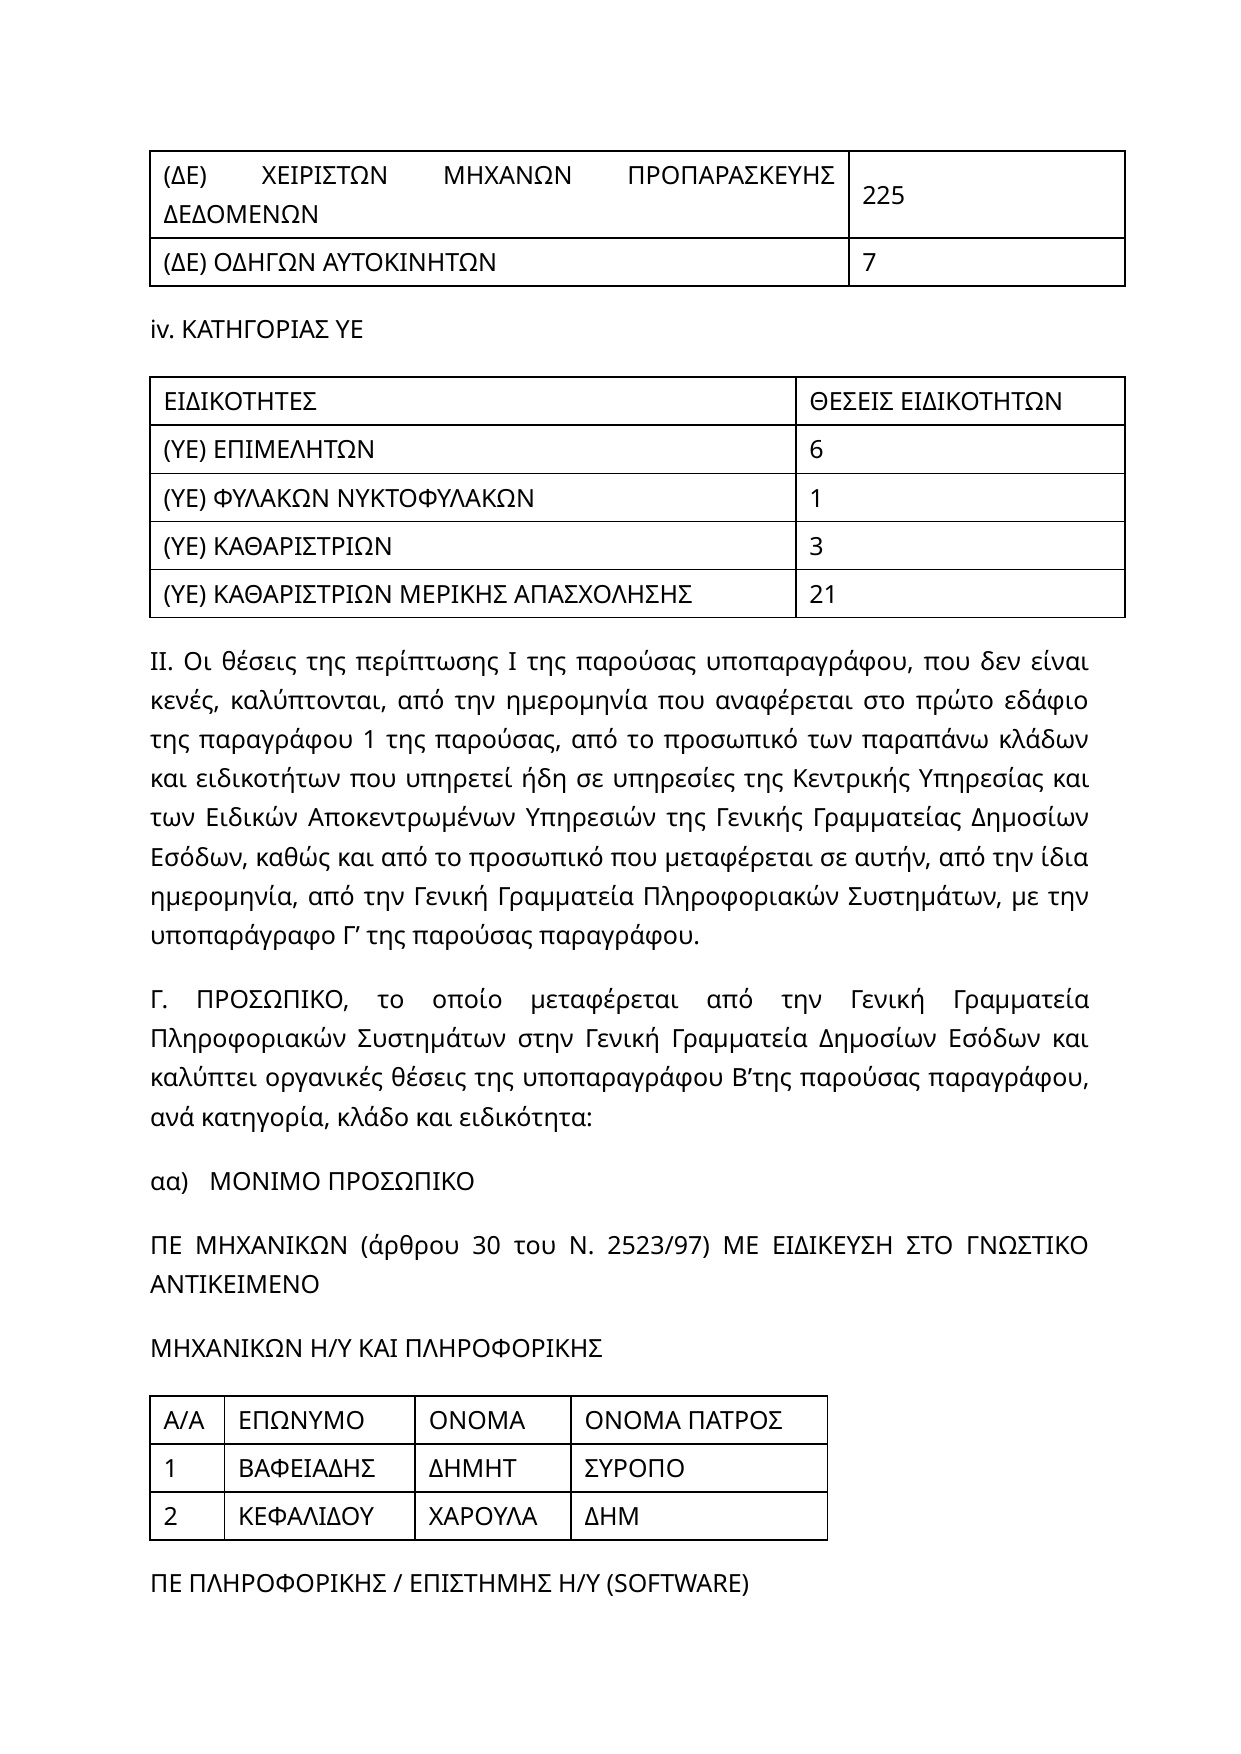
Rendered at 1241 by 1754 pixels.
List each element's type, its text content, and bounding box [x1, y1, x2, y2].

text iv. ΚΑΤΗΓΟΡΙΑΣ YΕ [150, 312, 1090, 346]
table_cell 3 [797, 522, 1124, 569]
table_cell (ΥΕ) ΚΑΘΑΡΙΣΤΡΙΩΝ [151, 522, 795, 569]
table_header ΕΠΩΝΥΜΟ [225, 1397, 414, 1443]
table_header ΟΝΟΜΑ ΠΑΤΡΟΣ [572, 1397, 827, 1443]
text II. Οι θέσεις της περίπτωσης I της παρούσας υποπαραγράφου, που δεν είναι κενές, καλύπτονται, από την ημερομηνία που αναφέρεται στο πρώτο εδάφιο της παραγράφου 1 της παρούσας, από το προσωπικό των παραπάνω κλάδων και ειδικοτήτων που υπηρετεί ήδη σε υπηρεσίες της Κεντρικής Υπηρεσίας και των Ειδικών Αποκεντρωμένων Υπηρεσιών της Γενικής Γραμματείας Δημοσίων Εσόδων, καθώς και από το προσωπικό που μεταφέρεται σε αυτήν, από την ίδια ημερομηνία, από την Γενική Γραμματεία Πληροφοριακών Συστημάτων, με την υποπαράγραφο Γ’ της παρούσας παραγράφου. [150, 643, 1090, 952]
table_cell (ΥΕ) ΦΥΛΑΚΩΝ ΝΥΚΤΟΦΥΛΑΚΩΝ [151, 474, 795, 521]
table_header ΟΝΟΜΑ [416, 1397, 570, 1443]
table_cell 6 [797, 426, 1124, 472]
text ΠΕ ΠΛΗΡΟΦΟΡΙΚΗΣ / ΕΠΙΣΤΗΜΗΣ Η/Υ (SOFTWARE) [150, 1566, 1090, 1600]
table_header ΘΕΣΕΙΣ ΕΙΔΙΚΟΤΗΤΩΝ [797, 378, 1124, 424]
table_header ΕΙΔΙΚΟΤΗΤΕΣ [151, 378, 795, 424]
table_cell (ΔΕ) ΧΕΙΡΙΣΤΩΝ ΜΗΧΑΝΩΝ ΠΡΟΠΑΡΑΣΚΕΥΗΣ ΔΕΔΟΜΕΝΩΝ [151, 152, 848, 237]
table_cell ΣΥΡΟΠΟ [572, 1445, 827, 1491]
table_cell ΔΗΜ [572, 1493, 827, 1539]
table_cell (ΔΕ) ΟΔΗΓΩΝ ΑΥΤΟΚΙΝΗΤΩΝ [151, 239, 848, 285]
table_cell 21 [797, 570, 1124, 617]
text Γ. ΠΡΟΣΩΠΙΚΟ, το οποίο μεταφέρεται από την Γενική Γραμματεία Πληροφοριακών Συστημάτων στην Γενική Γραμματεία Δημοσίων Εσόδων και καλύπτει οργανικές θέσεις της υποπαραγράφου Β’της παρούσας παραγράφου, ανά κατηγορία, κλάδο και ειδικότητα: [150, 982, 1090, 1133]
text ΠΕ ΜΗΧΑΝΙΚΩΝ (άρθρου 30 του Ν. 2523/97) ΜΕ ΕΙΔΙΚΕΥΣΗ ΣΤΟ ΓΝΩΣΤΙΚΟ ΑΝΤΙΚΕΙΜΕΝΟ [150, 1227, 1090, 1301]
table_cell 1 [797, 474, 1124, 521]
table_cell ΒΑΦΕΙΑΔΗΣ [225, 1445, 414, 1491]
table_cell ΔΗΜΗΤ [416, 1445, 570, 1491]
table_cell ΧΑΡΟΥΛΑ [416, 1493, 570, 1539]
table_cell 1 [151, 1445, 224, 1491]
table_cell (ΥΕ) ΚΑΘΑΡΙΣΤΡΙΩΝ ΜΕΡΙΚΗΣ ΑΠΑΣΧΟΛΗΣΗΣ [151, 570, 795, 617]
table_cell ΚΕΦΑΛΙΔΟΥ [225, 1493, 414, 1539]
table_cell 225 [850, 152, 1124, 237]
text ΜΗΧΑΝΙΚΩΝ Η/Υ ΚΑΙ ΠΛΗΡΟΦΟΡΙΚΗΣ [150, 1331, 1090, 1365]
table_cell (ΥΕ) ΕΠΙΜΕΛΗΤΩΝ [151, 426, 795, 472]
table_cell 2 [151, 1493, 224, 1539]
list αα) ΜΟΝΙΜΟ ΠΡΟΣΩΠΙΚΟ [150, 1163, 1090, 1197]
table_cell 7 [850, 239, 1124, 285]
table_header Α/Α [151, 1397, 224, 1443]
